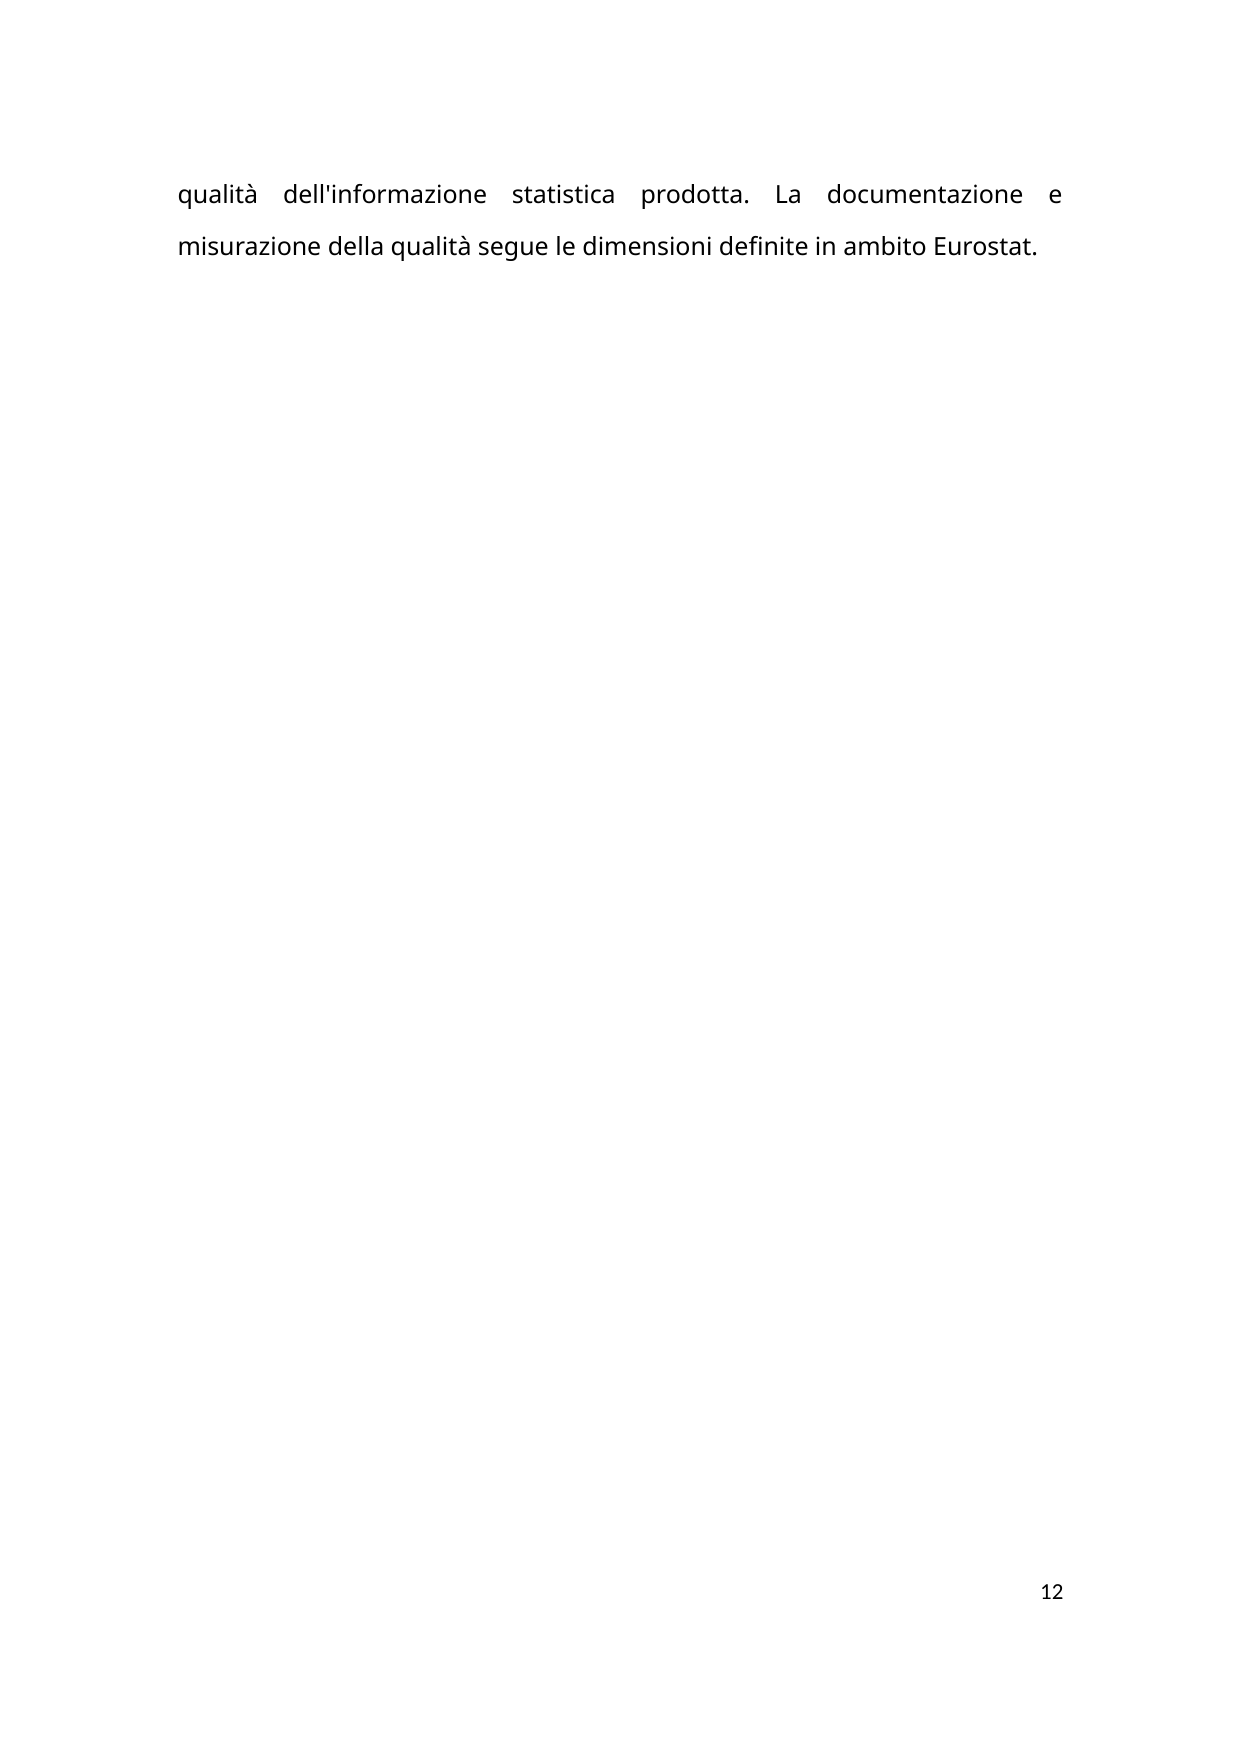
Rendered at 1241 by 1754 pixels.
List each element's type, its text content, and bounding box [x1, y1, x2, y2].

text qualità dell'informazione statistica prodotta. La documentazione e misurazione della qualità segue le dimensioni definite in ambito Eurostat. [177, 177, 1063, 262]
